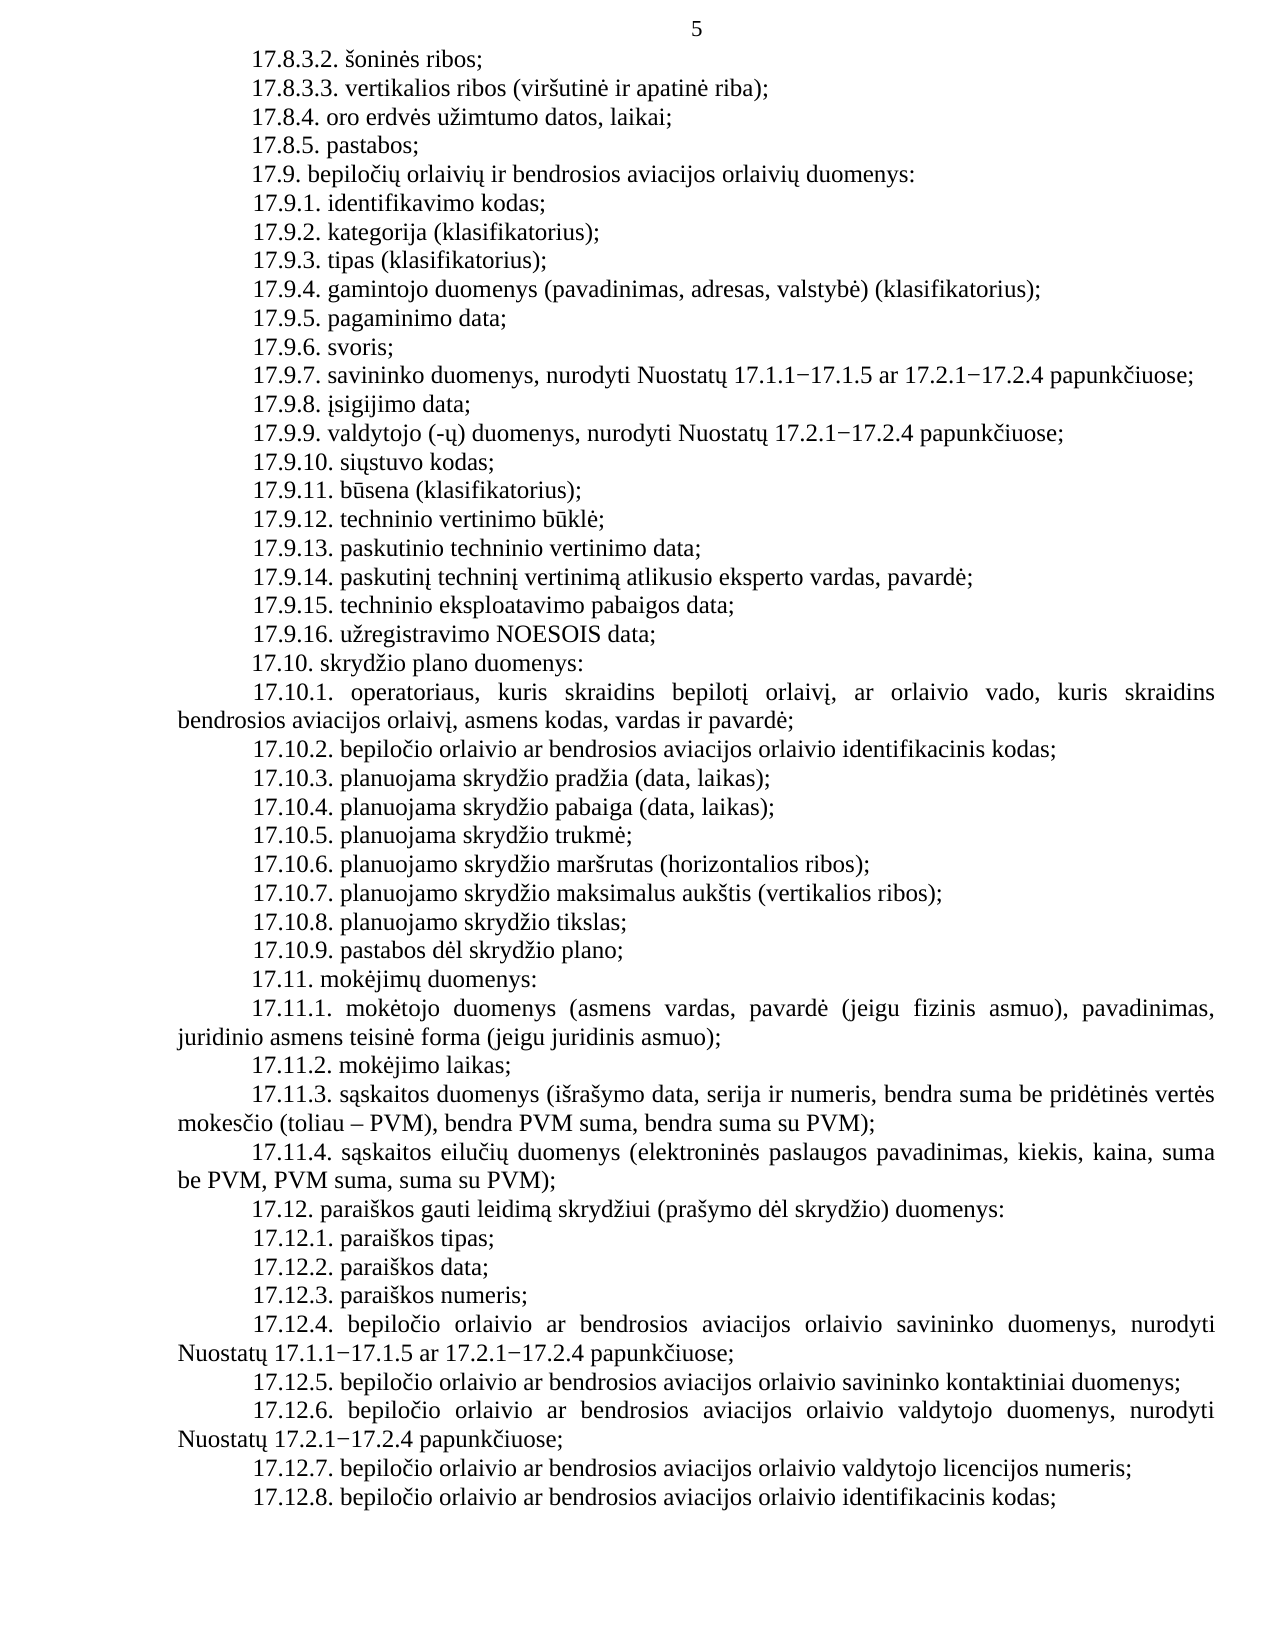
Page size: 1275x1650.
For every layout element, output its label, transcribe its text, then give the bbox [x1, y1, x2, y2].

text 17.9.10. siųstuvo kodas; [177, 447, 1216, 476]
text 17.11.2. mokėjimo laikas; [177, 1051, 1216, 1079]
text 17.8.3.2. šoninės ribos; [251, 44, 1216, 73]
text 17.8.5. pastabos; [251, 131, 1216, 159]
text 17.11.3. sąskaitos duomenys (išrašymo data, serija ir numeris, bendra suma be pridėtinės vertės mokesčio (toliau – PVM), bendra PVM suma, bendra suma su PVM); [177, 1079, 1216, 1137]
text 17.9. bepiločių orlaivių ir bendrosios aviacijos orlaivių duomenys: [176, 159, 1216, 188]
text 17.11.1. mokėtojo duomenys (asmens vardas, pavardė (jeigu fizinis asmuo), pavadinimas, juridinio asmens teisinė forma (jeigu juridinis asmuo); [177, 993, 1216, 1051]
text 17.12.5. bepiločio orlaivio ar bendrosios aviacijos orlaivio savininko kontaktiniai duomenys; [177, 1367, 1216, 1396]
text 17.9.12. techninio vertinimo būklė; [177, 504, 1216, 533]
text 17.12.6. bepiločio orlaivio ar bendrosios aviacijos orlaivio valdytojo duomenys, nurodyti Nuostatų 17.2.1−17.2.4 papunkčiuose; [177, 1396, 1216, 1453]
text 17.10.2. bepiločio orlaivio ar bendrosios aviacijos orlaivio identifikacinis kodas; [177, 734, 1216, 763]
text 17.12.4. bepiločio orlaivio ar bendrosios aviacijos orlaivio savininko duomenys, nurodyti Nuostatų 17.1.1−17.1.5 ar 17.2.1−17.2.4 papunkčiuose; [177, 1309, 1216, 1367]
text 17.12.1. paraiškos tipas; [177, 1223, 1216, 1252]
text 17.9.15. techninio eksploatavimo pabaigos data; [177, 591, 1216, 619]
text 17.12. paraiškos gauti leidimą skrydžiui (prašymo dėl skrydžio) duomenys: [176, 1194, 1216, 1223]
text 17.9.16. užregistravimo NOESOIS data; [177, 619, 1216, 648]
text 17.9.9. valdytojo (-ų) duomenys, nurodyti Nuostatų 17.2.1−17.2.4 papunkčiuose; [177, 418, 1216, 447]
text 17.9.6. svoris; [177, 332, 1216, 361]
text 17.9.7. savininko duomenys, nurodyti Nuostatų 17.1.1−17.1.5 ar 17.2.1−17.2.4 papunkčiuose; [177, 361, 1216, 389]
text 17.9.4. gamintojo duomenys (pavadinimas, adresas, valstybė) (klasifikatorius); [177, 274, 1216, 303]
text 17.12.2. paraiškos data; [177, 1252, 1216, 1281]
text 17.9.14. paskutinį techninį vertinimą atlikusio eksperto vardas, pavardė; [177, 562, 1216, 591]
text 17.8.4. oro erdvės užimtumo datos, laikai; [251, 102, 1216, 131]
text 17.10. skrydžio plano duomenys: [176, 648, 1216, 677]
text 17.9.1. identifikavimo kodas; [177, 188, 1216, 217]
text 17.12.3. paraiškos numeris; [177, 1281, 1216, 1309]
text 17.10.3. planuojama skrydžio pradžia (data, laikas); [177, 763, 1216, 792]
text 17.10.4. planuojama skrydžio pabaiga (data, laikas); [177, 792, 1216, 821]
text 17.10.7. planuojamo skrydžio maksimalus aukštis (vertikalios ribos); [177, 878, 1216, 907]
text 17.8.3.3. vertikalios ribos (viršutinė ir apatinė riba); [251, 73, 1216, 102]
text 17.10.6. planuojamo skrydžio maršrutas (horizontalios ribos); [177, 849, 1216, 878]
text 17.9.3. tipas (klasifikatorius); [177, 246, 1216, 274]
text 17.9.8. įsigijimo data; [177, 389, 1216, 418]
text 17.10.1. operatoriaus, kuris skraidins bepilotį orlaivį, ar orlaivio vado, kuris skraidins bendrosios aviacijos orlaivį, asmens kodas, vardas ir pavardė; [177, 677, 1216, 734]
text 17.10.8. planuojamo skrydžio tikslas; [177, 907, 1216, 936]
text 17.9.13. paskutinio techninio vertinimo data; [177, 533, 1216, 562]
text 17.10.9. pastabos dėl skrydžio plano; [177, 936, 1216, 964]
text 17.9.11. būsena (klasifikatorius); [177, 476, 1216, 504]
text 17.11.4. sąskaitos eilučių duomenys (elektroninės paslaugos pavadinimas, kiekis, kaina, suma be PVM, PVM suma, suma su PVM); [177, 1137, 1216, 1194]
text 17.9.5. pagaminimo data; [177, 303, 1216, 332]
text 17.12.8. bepiločio orlaivio ar bendrosios aviacijos orlaivio identifikacinis kodas; [177, 1482, 1216, 1511]
text 17.9.2. kategorija (klasifikatorius); [177, 217, 1216, 246]
text 17.11. mokėjimų duomenys: [176, 964, 1216, 993]
text 17.10.5. planuojama skrydžio trukmė; [177, 821, 1216, 849]
text 17.12.7. bepiločio orlaivio ar bendrosios aviacijos orlaivio valdytojo licencijos numeris; [177, 1453, 1216, 1482]
